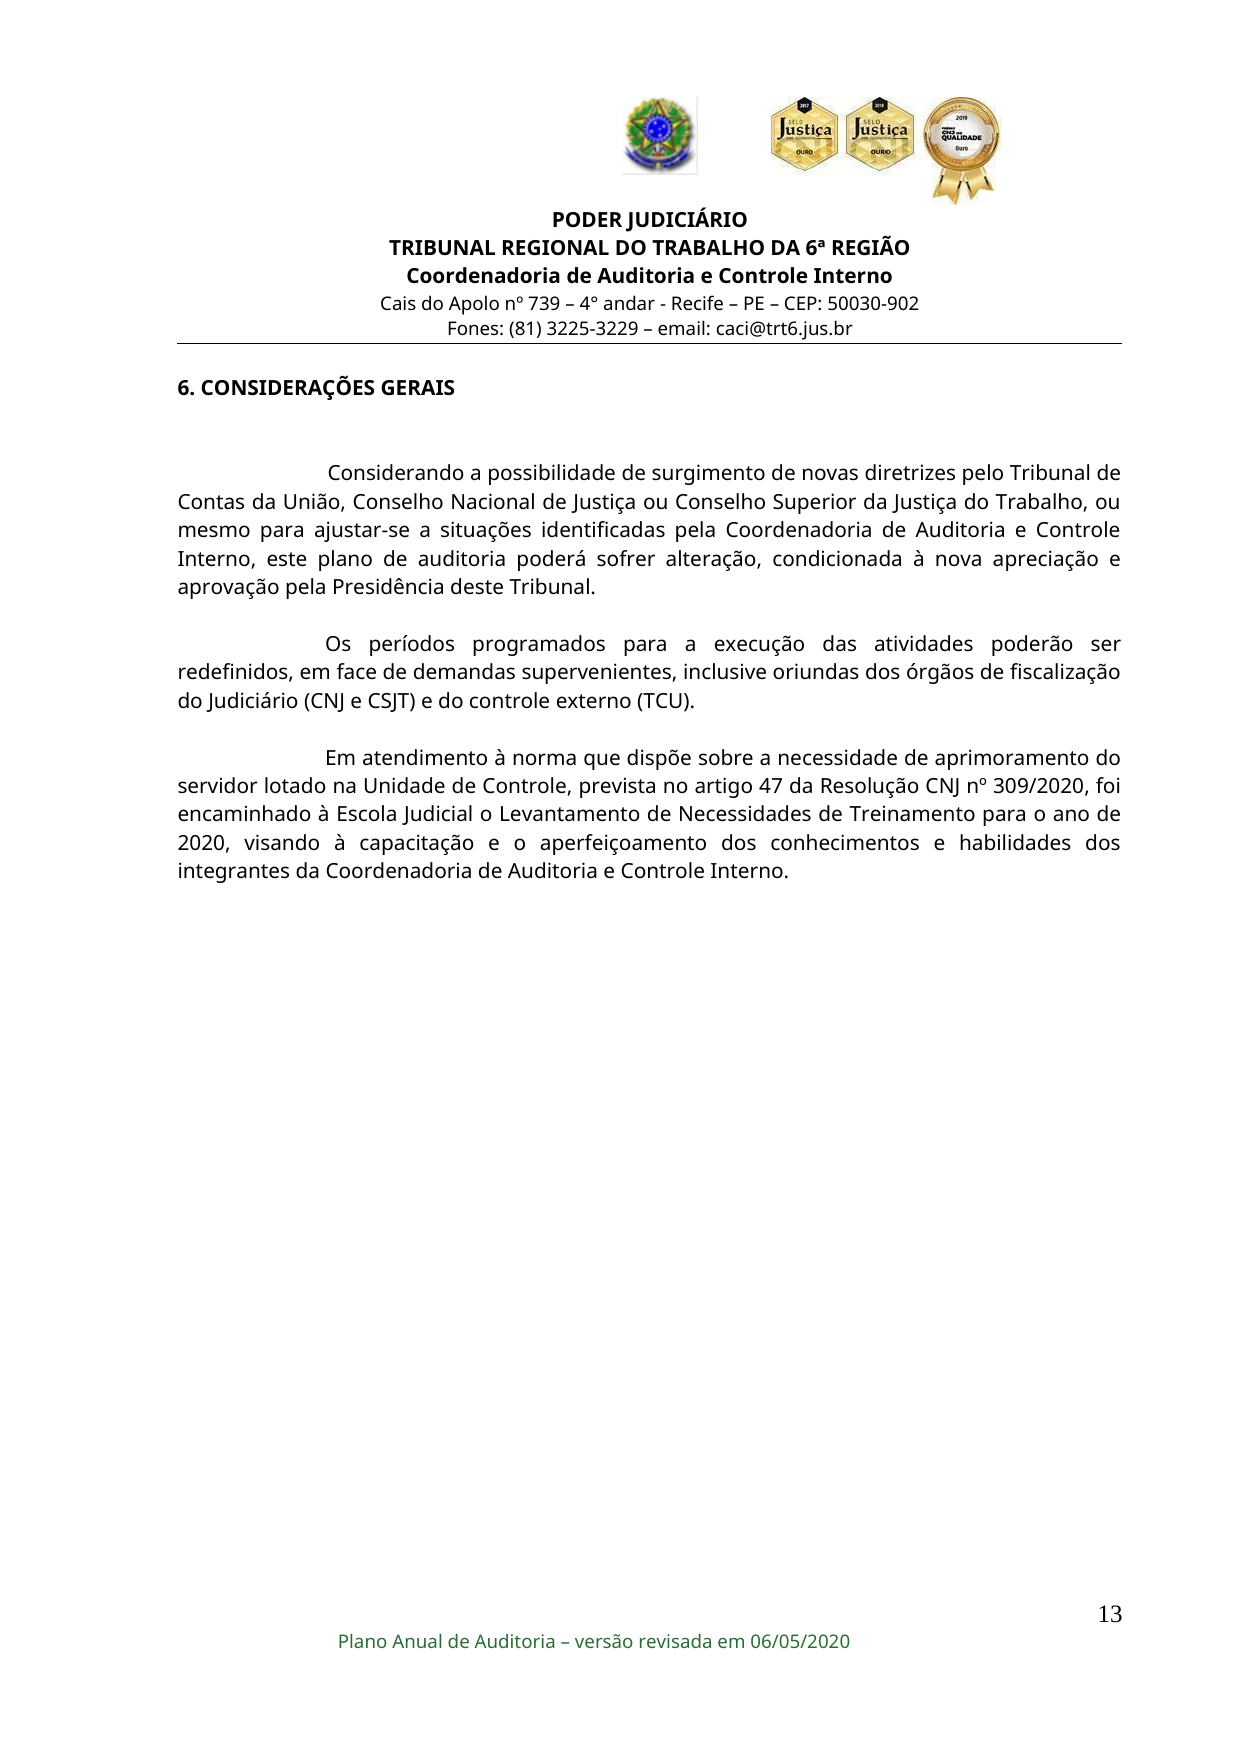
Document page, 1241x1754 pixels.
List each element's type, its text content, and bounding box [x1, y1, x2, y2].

text Considerando a possibilidade de surgimento de novas diretrizes pelo Tribunal de Contas da União, Conselho Nacional de Justiça ou Conselho Superior da Justiça do Trabalho, ou mesmo para ajustar-se a situações identificadas pela Coordenadoria de Auditoria e Controle Interno, este plano de auditoria poderá sofrer alteração, condicionada à nova apreciação e aprovação pela Presidência deste Tribunal. [177, 458, 1122, 601]
text Os períodos programados para a execução das atividades poderão ser redefinidos, em face de demandas supervenientes, inclusive oriundas dos órgãos de fiscalização do Judiciário (CNJ e CSJT) e do controle externo (TCU). [177, 629, 1122, 714]
text 6. CONSIDERAÇÕES GERAIS [177, 373, 1122, 401]
text Em atendimento à norma que dispõe sobre a necessidade de aprimoramento do servidor lotado na Unidade de Controle, prevista no artigo 47 da Resolução CNJ nº 309/2020, foi encaminhado à Escola Judicial o Levantamento de Necessidades de Treinamento para o ano de 2020, visando à capacitação e o aperfeiçoamento dos conhecimentos e habilidades dos integrantes da Coordenadoria de Auditoria e Controle Interno. [177, 743, 1122, 885]
